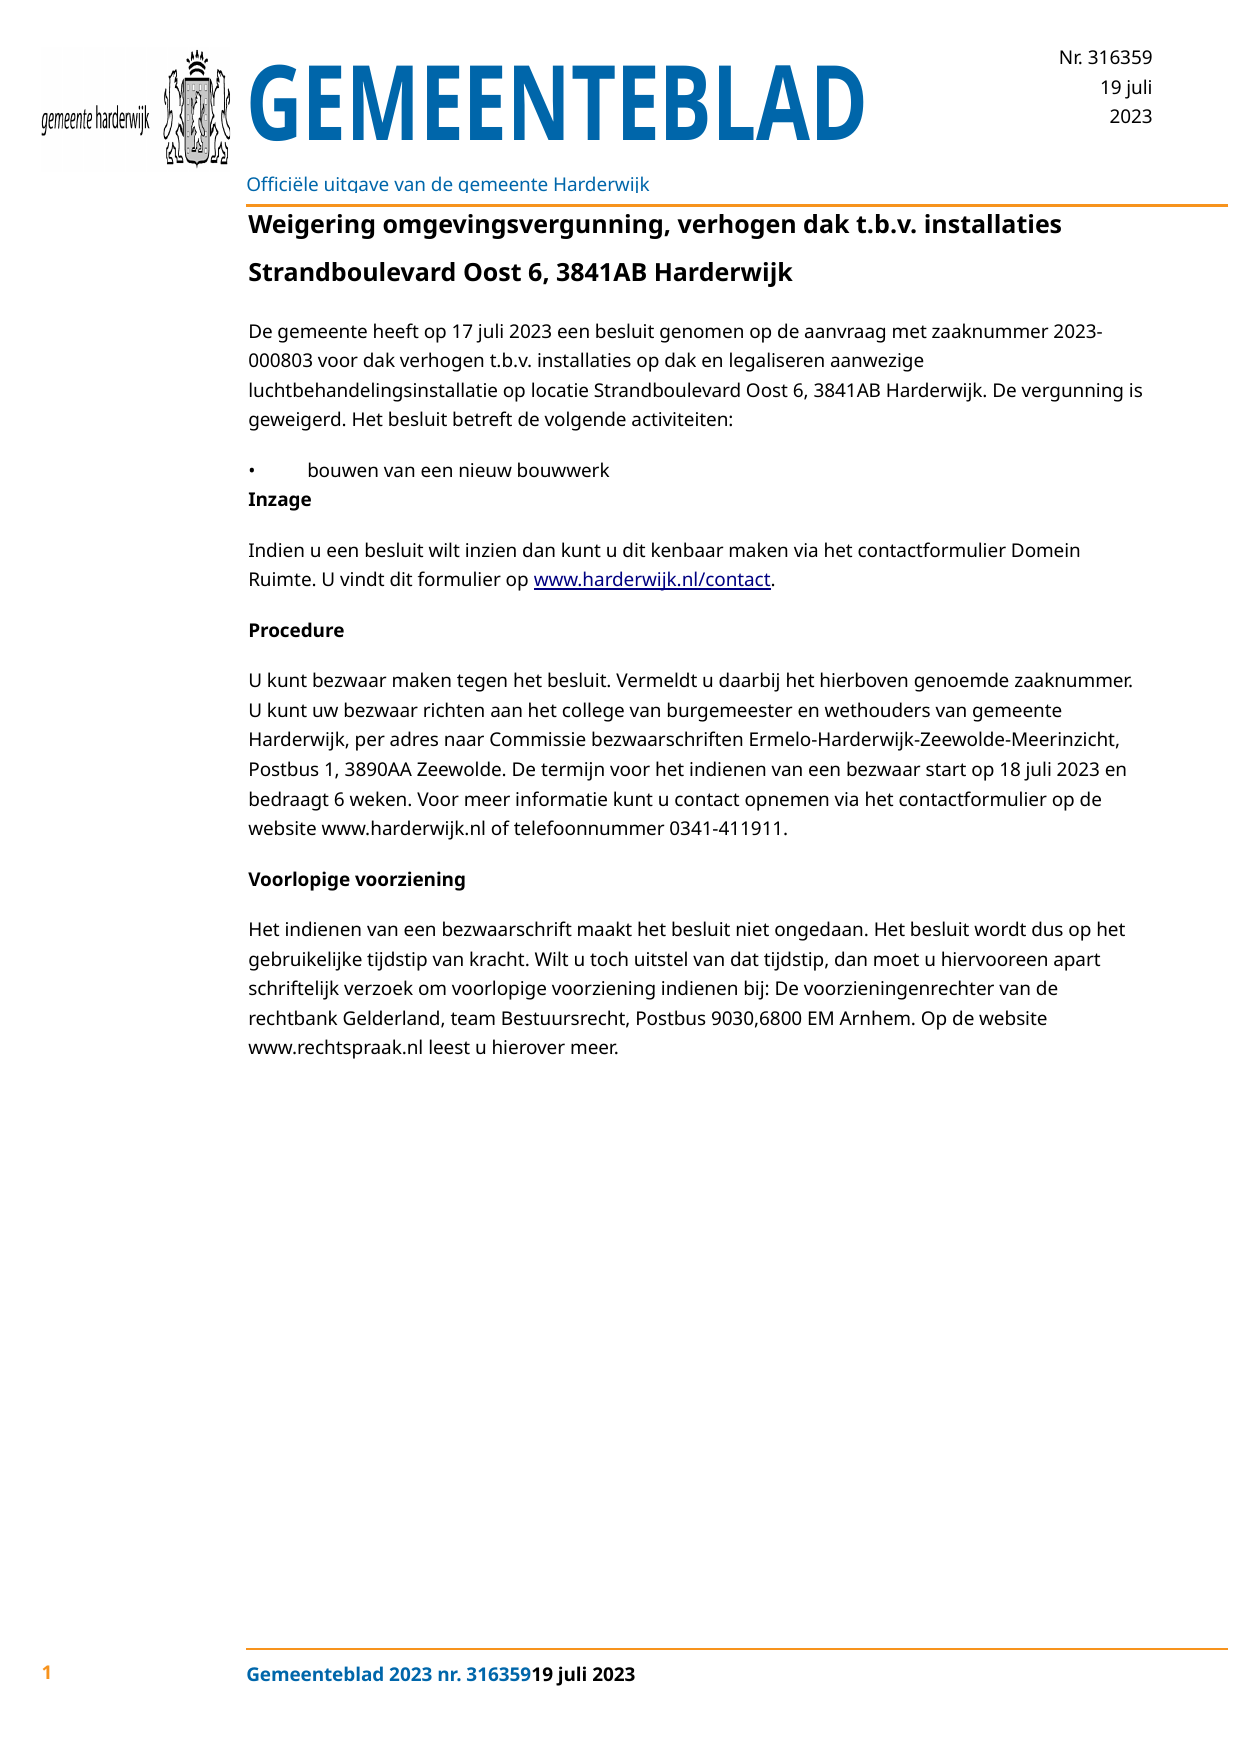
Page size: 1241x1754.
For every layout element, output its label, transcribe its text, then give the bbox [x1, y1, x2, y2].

text Weigering omgevingsvergunning, verhogen dak t.b.v. installaties Strandboulevard Oost 6, 3841AB Harderwijk [248, 207, 1152, 288]
text Indien u een besluit wilt inzien dan kunt u dit kenbaar maken via het contactformulier Domein Ruimte. U vindt dit formulier op www.harderwijk.nl/contact. [248, 537, 1152, 592]
text Het indienen van een bezwaarschrift maakt het besluit niet ongedaan. Het besluit wordt dus op het gebruikelijke tijdstip van kracht. Wilt u toch uitstel van dat tijdstip, dan moet u hiervooreen apart schriftelijk verzoek om voorlopige voorziening indienen bij: De voorzieningenrechter van de rechtbank Gelderland, team Bestuursrecht, Postbus 9030,6800 EM Arnhem. Op de website www.rechtspraak.nl leest u hierover meer. [248, 916, 1152, 1060]
text Inzage [248, 487, 1152, 512]
picture [41, 47, 231, 172]
text Procedure [248, 617, 1152, 643]
list bouwen van een nieuw bouwwerk [248, 457, 1152, 483]
text Voorlopige voorziening [248, 866, 1152, 892]
text U kunt bezwaar maken tegen het besluit. Vermeldt u daarbij het hierboven genoemde zaaknummer. U kunt uw bezwaar richten aan het college van burgemeester en wethouders van gemeente Harderwijk, per adres naar Commissie bezwaarschriften Ermelo-Harderwijk-Zeewolde-Meerinzicht, Postbus 1, 3890AA Zeewolde. De termijn voor het indienen van een bezwaar start op 18 juli 2023 en bedraagt 6 weken. Voor meer informatie kunt u contact opnemen via het contactformulier op de website www.harderwijk.nl of telefoonnummer 0341-411911. [248, 667, 1152, 841]
text De gemeente heeft op 17 juli 2023 een besluit genomen op de aanvraag met zaaknummer 2023-000803 voor dak verhogen t.b.v. installaties op dak en legaliseren aanwezige luchtbehandelingsinstallatie op locatie Strandboulevard Oost 6, 3841AB Harderwijk. De vergunning is geweigerd. Het besluit betreft de volgende activiteiten: [248, 318, 1152, 432]
